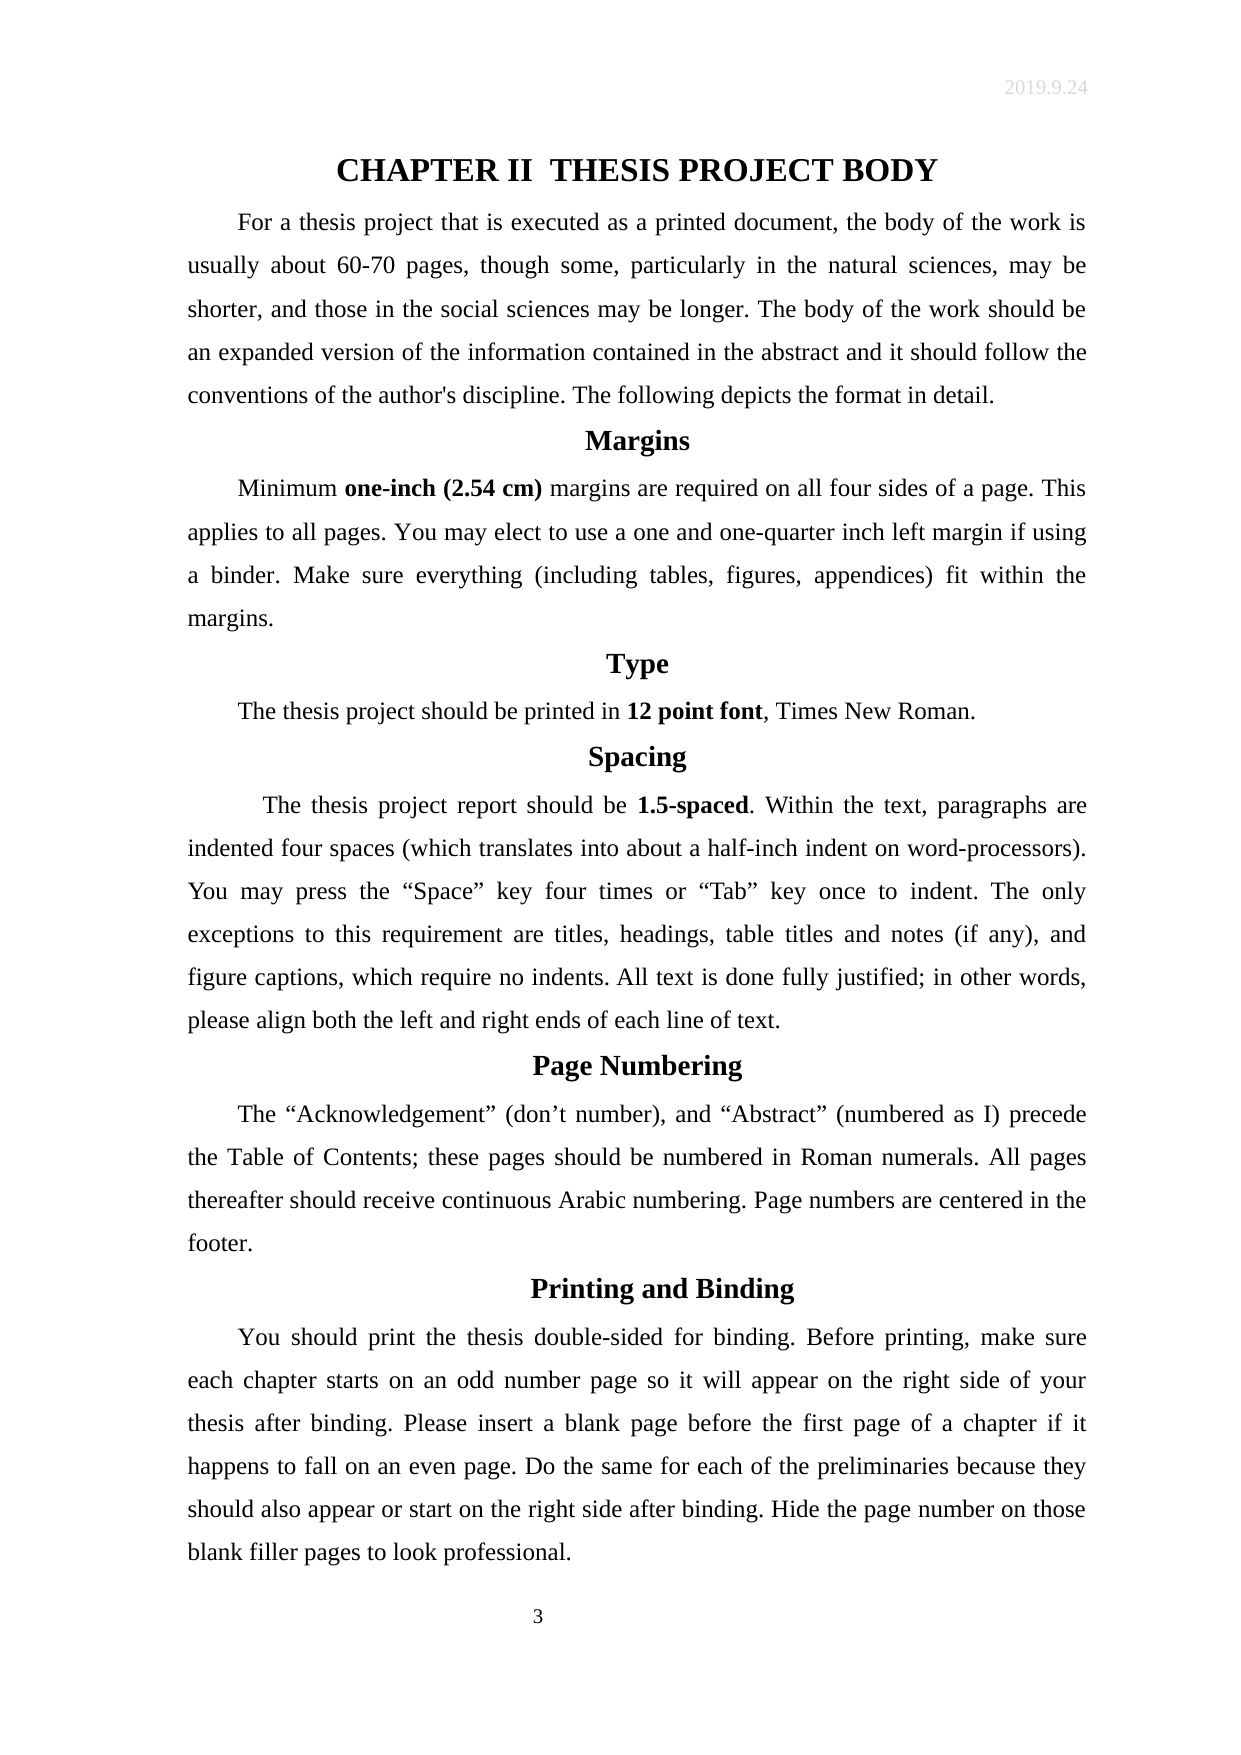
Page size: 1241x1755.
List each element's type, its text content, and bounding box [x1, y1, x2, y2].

text The “Acknowledgement” (don’t number), and “Abstract” (numbered as I) precede the Table of Contents; these pages should be numbered in Roman numerals. All pages thereafter should receive continuous Arabic numbering. Page numbers are centered in the footer. [187, 1099, 1087, 1257]
text CHAPTER II THESIS PROJECT BODY [187, 150, 1087, 188]
subtitle Page Numbering [187, 1048, 1087, 1082]
text The thesis project report should be 1.5-spaced. Within the text, paragraphs are indented four spaces (which translates into about a half-inch indent on word-processors). You may press the “Space” key four times or “Tab” key once to indent. The only exceptions to this requirement are titles, headings, table titles and notes (if any), and figure captions, which require no indents. All text is done fully justified; in other words, please align both the left and right ends of each line of text. [187, 790, 1087, 1034]
subtitle Margins [187, 423, 1087, 457]
text You should print the thesis double-sided for binding. Before printing, make sure each chapter starts on an odd number page so it will appear on the right side of your thesis after binding. Please insert a blank page before the first page of a chapter if it happens to fall on an even page. Do the same for each of the preliminaries because they should also appear or start on the right side after binding. Hide the page number on those blank filler pages to look professional. [187, 1322, 1087, 1566]
text For a thesis project that is executed as a printed document, the body of the work is usually about 60-70 pages, though some, particularly in the natural sciences, may be shorter, and those in the social sciences may be longer. The body of the work should be an expanded version of the information contained in the abstract and it should follow the conventions of the author's discipline. The following depicts the format in detail. [187, 207, 1087, 409]
subtitle The thesis project should be printed in 12 point font, Times New Roman. [187, 696, 1087, 725]
subtitle Type [187, 646, 1087, 679]
text Minimum one-inch (2.54 cm) margins are required on all four sides of a page. This applies to all pages. You may elect to use a one and one-quarter inch left margin if using a binder. Make sure everything (including tables, figures, appendices) fit within the margins. [187, 473, 1087, 632]
text Printing and Binding [187, 1271, 1087, 1305]
subtitle Spacing [187, 739, 1087, 773]
